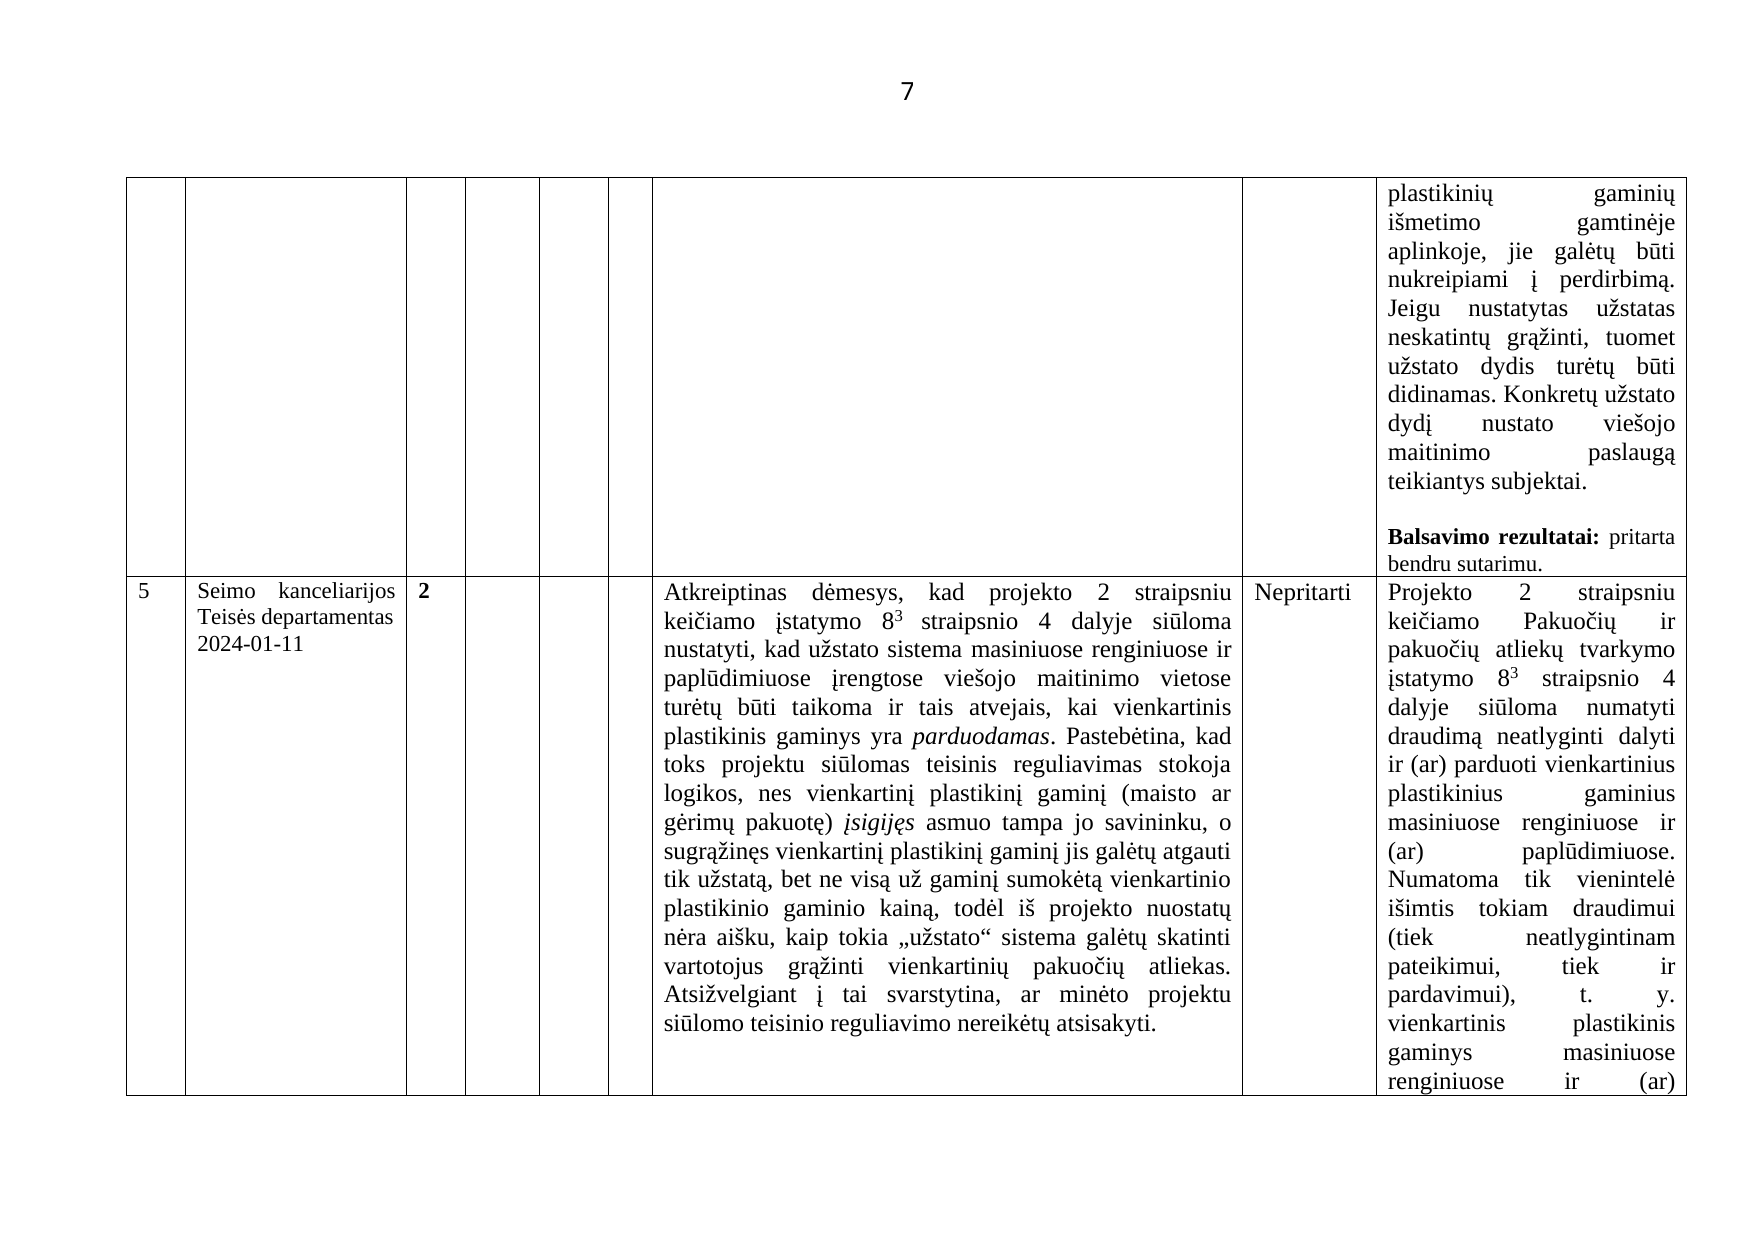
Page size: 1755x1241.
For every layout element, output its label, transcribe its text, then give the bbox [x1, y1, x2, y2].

table_cell [127, 178, 185, 576]
table_cell 2 [407, 577, 465, 1094]
table_cell [540, 178, 608, 576]
table_cell [609, 577, 652, 1094]
table_cell Projekto 2 straipsniu keičiamo Pakuočių ir pakuočių atliekų tvarkymo įstatymo 83 straipsnio 4 dalyje siūloma numatyti draudimą neatlyginti dalyti ir (ar) parduoti vienkartinius plastikinius gaminius masiniuose renginiuose ir (ar) paplūdimiuose. Numatoma tik vienintelė išimtis tokiam draudimui (tiek neatlygintinam pateikimui, tiek ir pardavimui), t. y. vienkartinis plastikinis gaminys masiniuose renginiuose ir (ar) [1377, 577, 1686, 1094]
table_cell [653, 178, 1242, 576]
table_cell [466, 178, 539, 576]
table_cell 5 [127, 577, 185, 1094]
table_cell Nepritarti [1243, 577, 1376, 1094]
table_cell [1243, 178, 1376, 576]
table_cell [609, 178, 652, 576]
table_cell Seimo kanceliarijos Teisės departamentas 2024-01-11 [186, 577, 406, 1094]
table_cell plastikinių gaminių išmetimo gamtinėje aplinkoje, jie galėtų būti nukreipiami į perdirbimą. Jeigu nustatytas užstatas neskatintų grąžinti, tuomet užstato dydis turėtų būti didinamas. Konkretų užstato dydį nustato viešojo maitinimo paslaugą teikiantys subjektai. Balsavimo rezultatai: pritarta bendru sutarimu. [1377, 178, 1686, 576]
table_cell Atkreiptinas dėmesys, kad projekto 2 straipsniu keičiamo įstatymo 83 straipsnio 4 dalyje siūloma nustatyti, kad užstato sistema masiniuose renginiuose ir paplūdimiuose įrengtose viešojo maitinimo vietose turėtų būti taikoma ir tais atvejais, kai vienkartinis plastikinis gaminys yra parduodamas. Pastebėtina, kad toks projektu siūlomas teisinis reguliavimas stokoja logikos, nes vienkartinį plastikinį gaminį (maisto ar gėrimų pakuotę) įsigijęs asmuo tampa jo savininku, o sugrąžinęs vienkartinį plastikinį gaminį jis galėtų atgauti tik užstatą, bet ne visą už gaminį sumokėtą vienkartinio plastikinio gaminio kainą, todėl iš projekto nuostatų nėra aišku, kaip tokia „užstato“ sistema galėtų skatinti vartotojus grąžinti vienkartinių pakuočių atliekas. Atsižvelgiant į tai svarstytina, ar minėto projektu siūlomo teisinio reguliavimo nereikėtų atsisakyti. [653, 577, 1242, 1094]
table_cell [407, 178, 465, 576]
table_cell [466, 577, 539, 1094]
table_cell [186, 178, 406, 576]
table_cell [540, 577, 608, 1094]
